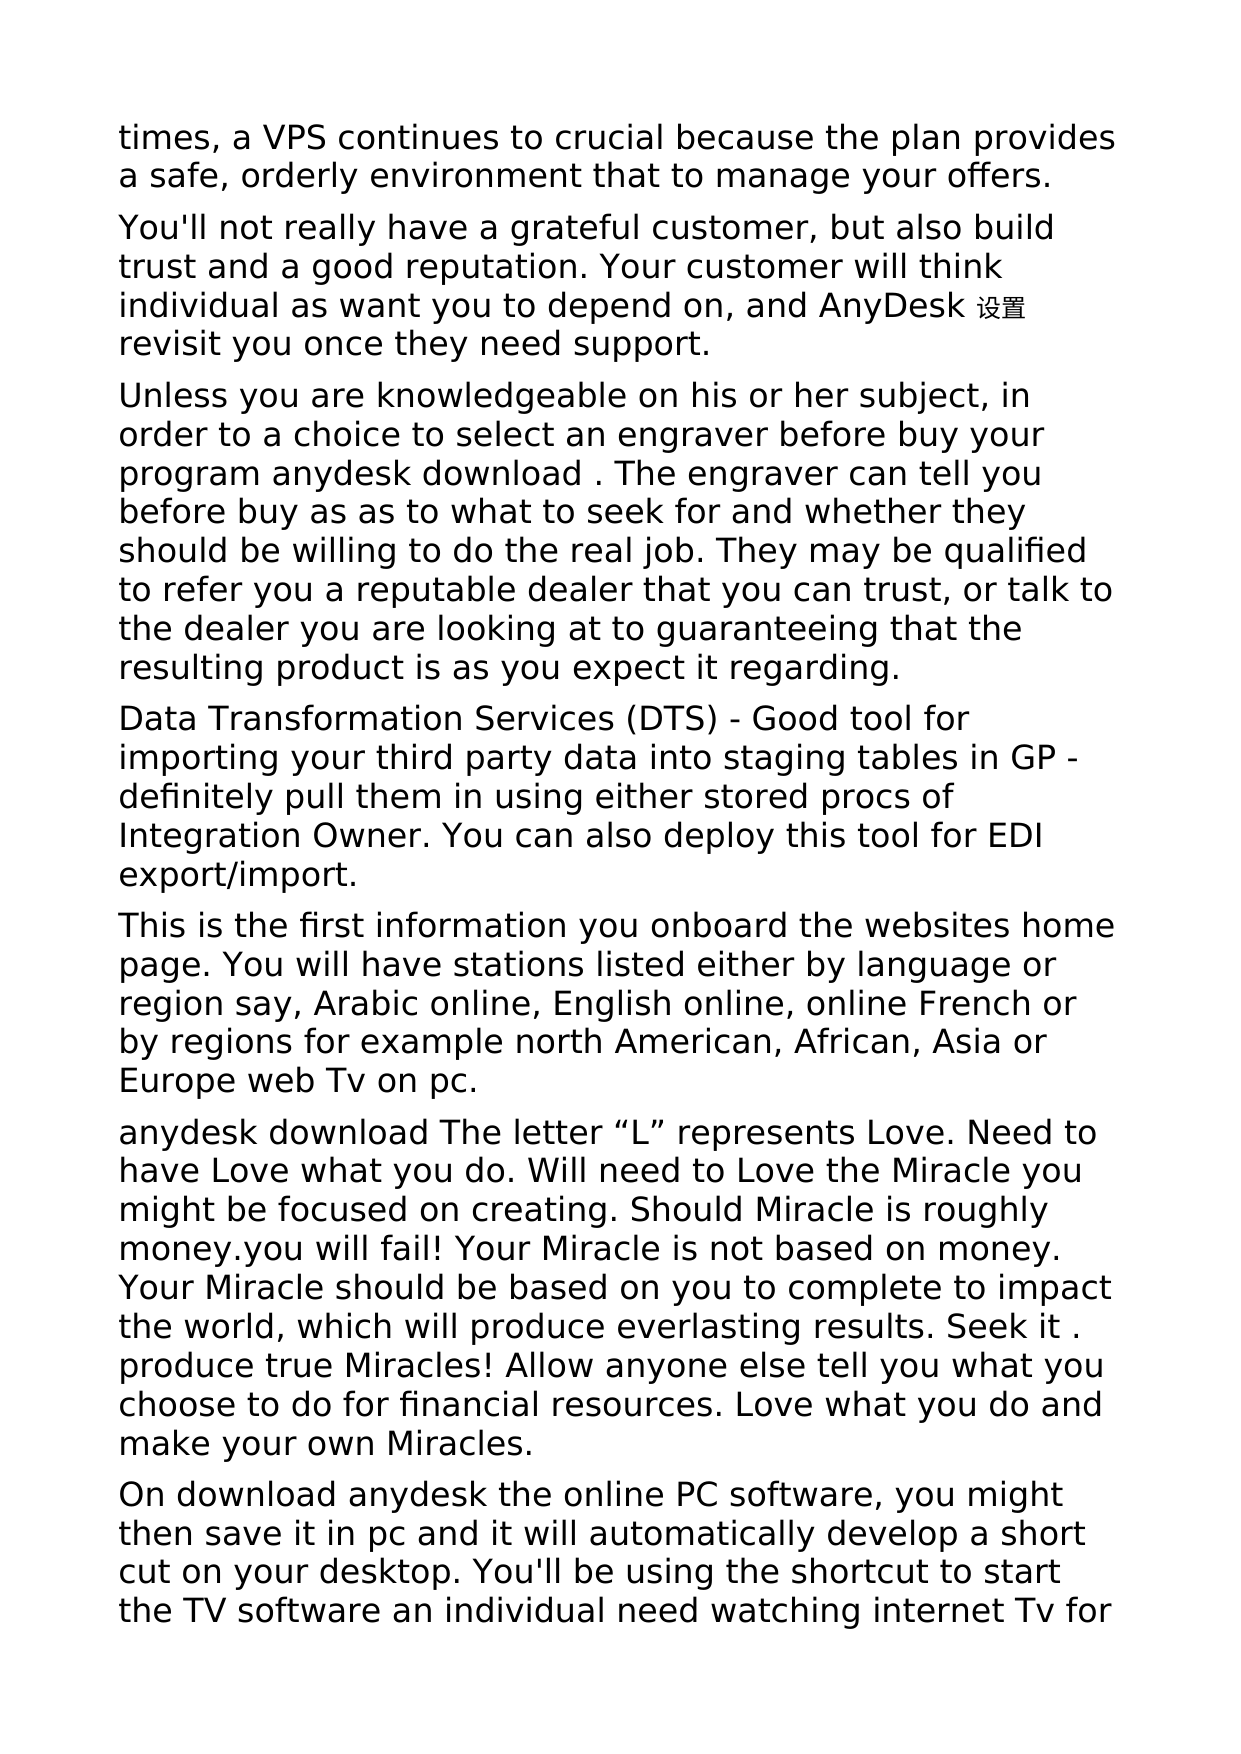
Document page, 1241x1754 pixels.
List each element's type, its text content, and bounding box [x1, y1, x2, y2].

text Data Transformation Services (DTS) - Good tool for importing your third party data into staging tables in GP - definitely pull them in using either stored procs of Integration Owner. You can also deploy this tool for EDI export/import. [118, 699, 1122, 894]
text You'll not really have a grateful customer, but also build trust and a good reputation. Your customer will think individual as want you to depend on, and AnyDesk 设置 revisit you once they need support. [118, 208, 1122, 364]
text times, a VPS continues to crucial because the plan provides a safe, orderly environment that to manage your offers. [118, 118, 1122, 196]
text anydesk download The letter “L” represents Love. Need to have Love what you do. Will need to Love the Miracle you might be focused on creating. Should Miracle is roughly money.you will fail! Your Miracle is not based on money. Your Miracle should be based on you to complete to impact the world, which will produce everlasting results. Seek it . produce true Miracles! Allow anyone else tell you what you choose to do for financial resources. Love what you do and make your own Miracles. [118, 1113, 1122, 1463]
text On download anydesk the online PC software, you might then save it in pc and it will automatically develop a short cut on your desktop. You'll be using the shortcut to start the TV software an individual need watching internet Tv for [118, 1475, 1122, 1631]
text Unless you are knowledgeable on his or her subject, in order to a choice to select an engraver before buy your program anydesk download . The engraver can tell you before buy as as to what to seek for and whether they should be willing to do the real job. They may be qualified to refer you a reputable dealer that you can trust, or talk to the dealer you are looking at to guaranteeing that the resulting product is as you expect it regarding. [118, 376, 1122, 687]
text This is the first information you onboard the websites home page. You will have stations listed either by language or region say, Arabic online, English online, online French or by regions for example north American, African, Asia or Europe web Tv on pc. [118, 906, 1122, 1101]
